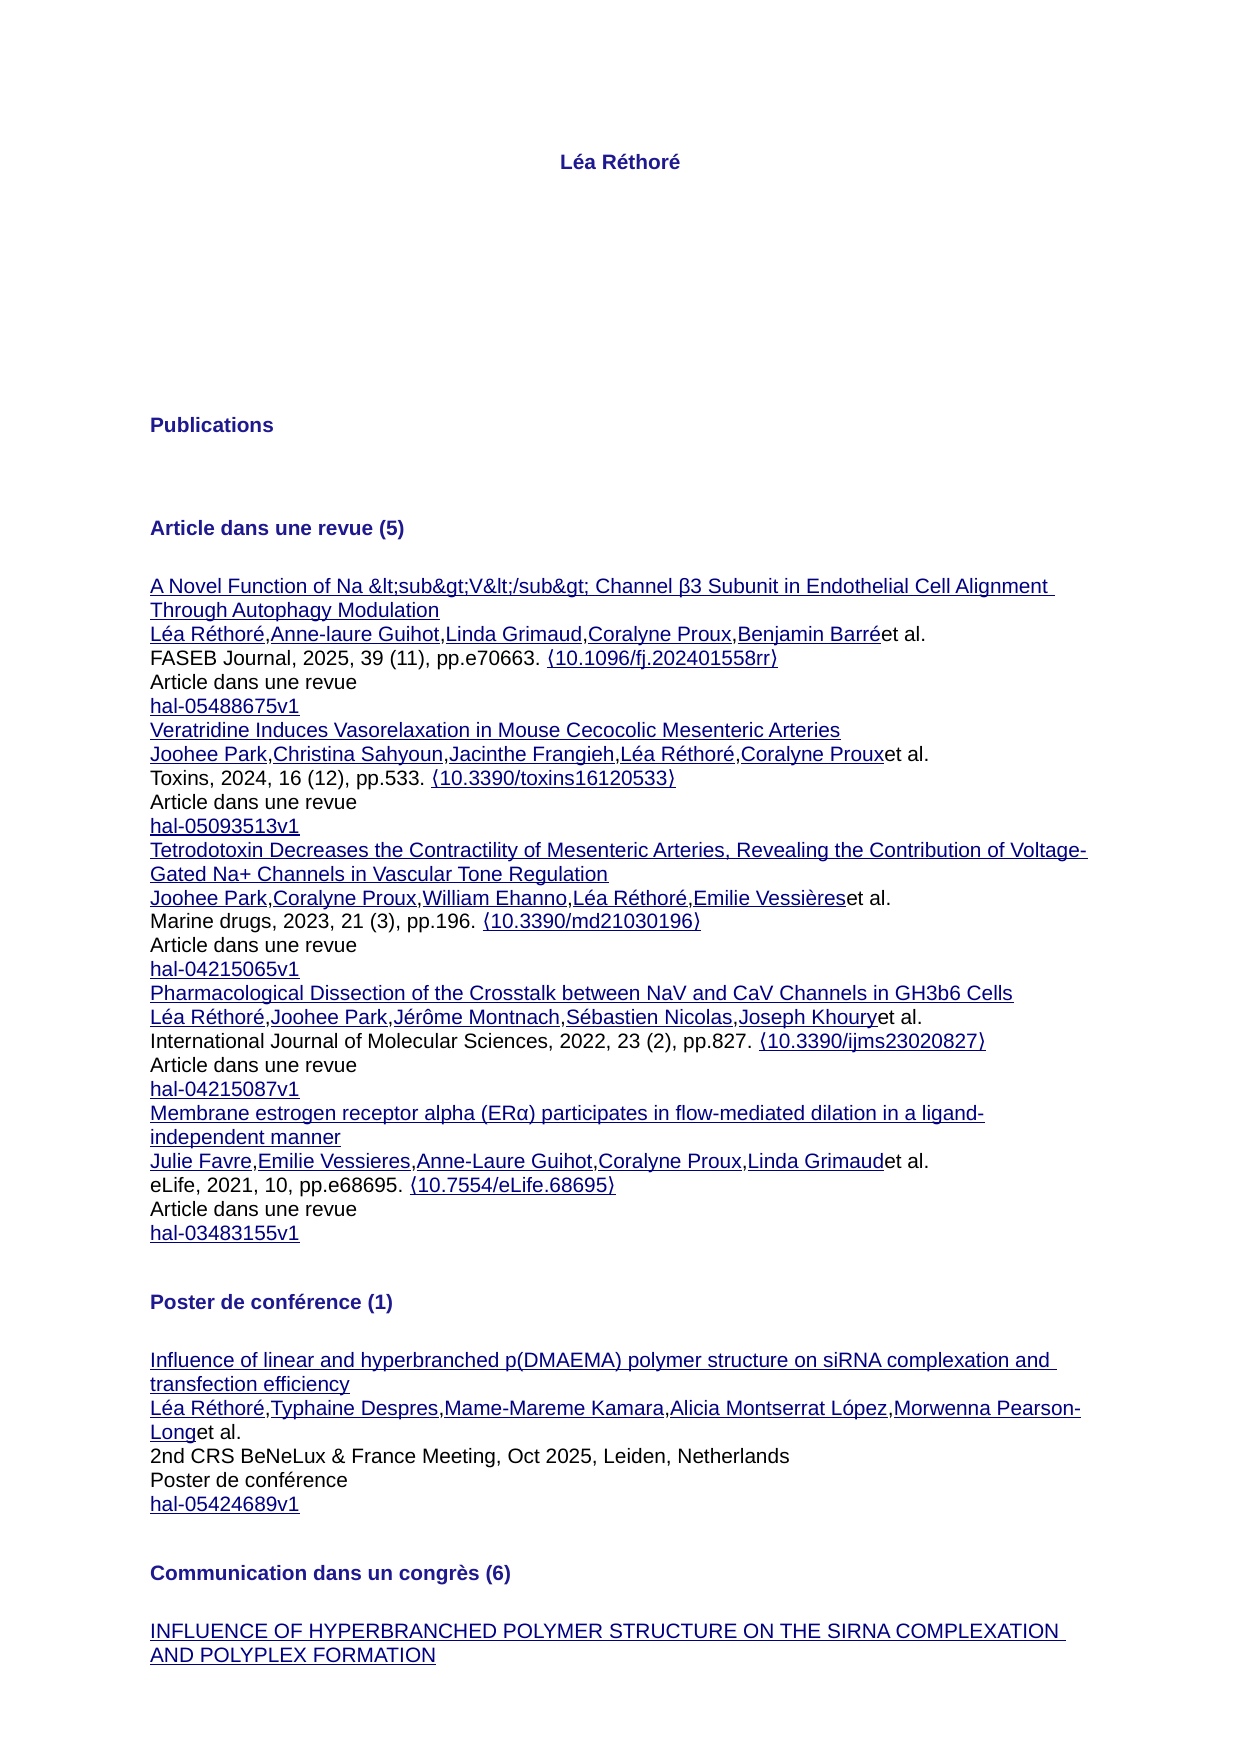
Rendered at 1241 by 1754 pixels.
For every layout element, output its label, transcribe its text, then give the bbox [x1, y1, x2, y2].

table_header A Novel Function of Na &lt;sub&gt;V&lt;/sub&gt; Channel β3 Subunit in Endothelial Cell Alignment Through Autophagy Modulation Léa Réthoré,Anne‐laure Guihot,Linda Grimaud,Coralyne Proux,Benjamin Barréet al. FASEB Journal, 2025, 39 (11), pp.e70663. ⟨10.1096/fj.202401558rr⟩ Article dans une revue hal-05488675v1 [150, 574, 1090, 718]
subtitle Publications [150, 412, 1090, 436]
subtitle Poster de conférence (1) [150, 1289, 1090, 1313]
subtitle Communication dans un congrès (6) [150, 1560, 1090, 1584]
table_cell Pharmacological Dissection of the Crosstalk between NaV and CaV Channels in GH3b6 Cells Léa Réthoré,Joohee Park,Jérôme Montnach,Sébastien Nicolas,Joseph Khouryet al. International Journal of Molecular Sciences, 2022, 23 (2), pp.827. ⟨10.3390/ijms23020827⟩ Article dans une revue hal-04215087v1 [150, 981, 1090, 1101]
table_header Influence of linear and hyperbranched p(DMAEMA) polymer structure on siRNA complexation and transfection efficiency Léa Réthoré,Typhaine Despres,Mame-Mareme Kamara,Alicia Montserrat López,Morwenna Pearson-Longet al. 2nd CRS BeNeLux & France Meeting, Oct 2025, Leiden, Netherlands Poster de conférence hal-05424689v1 [150, 1348, 1090, 1516]
table_header INFLUENCE OF HYPERBRANCHED POLYMER STRUCTURE ON THE SIRNA COMPLEXATION AND POLYPLEX FORMATION [150, 1619, 1090, 1667]
subtitle Article dans une revue (5) [150, 516, 1090, 539]
table_cell Tetrodotoxin Decreases the Contractility of Mesenteric Arteries, Revealing the Contribution of Voltage-Gated Na+ Channels in Vascular Tone Regulation Joohee Park,Coralyne Proux,William Ehanno,Léa Réthoré,Emilie Vessièreset al. Marine drugs, 2023, 21 (3), pp.196. ⟨10.3390/md21030196⟩ Article dans une revue hal-04215065v1 [150, 838, 1090, 981]
table_cell Veratridine Induces Vasorelaxation in Mouse Cecocolic Mesenteric Arteries Joohee Park,Christina Sahyoun,Jacinthe Frangieh,Léa Réthoré,Coralyne Prouxet al. Toxins, 2024, 16 (12), pp.533. ⟨10.3390/toxins16120533⟩ Article dans une revue hal-05093513v1 [150, 718, 1090, 837]
table_cell Membrane estrogen receptor alpha (ERα) participates in flow-mediated dilation in a ligand-independent manner Julie Favre,Emilie Vessieres,Anne-Laure Guihot,Coralyne Proux,Linda Grimaudet al. eLife, 2021, 10, pp.e68695. ⟨10.7554/eLife.68695⟩ Article dans une revue hal-03483155v1 [150, 1101, 1090, 1245]
subtitle Léa Réthoré [150, 150, 1090, 174]
